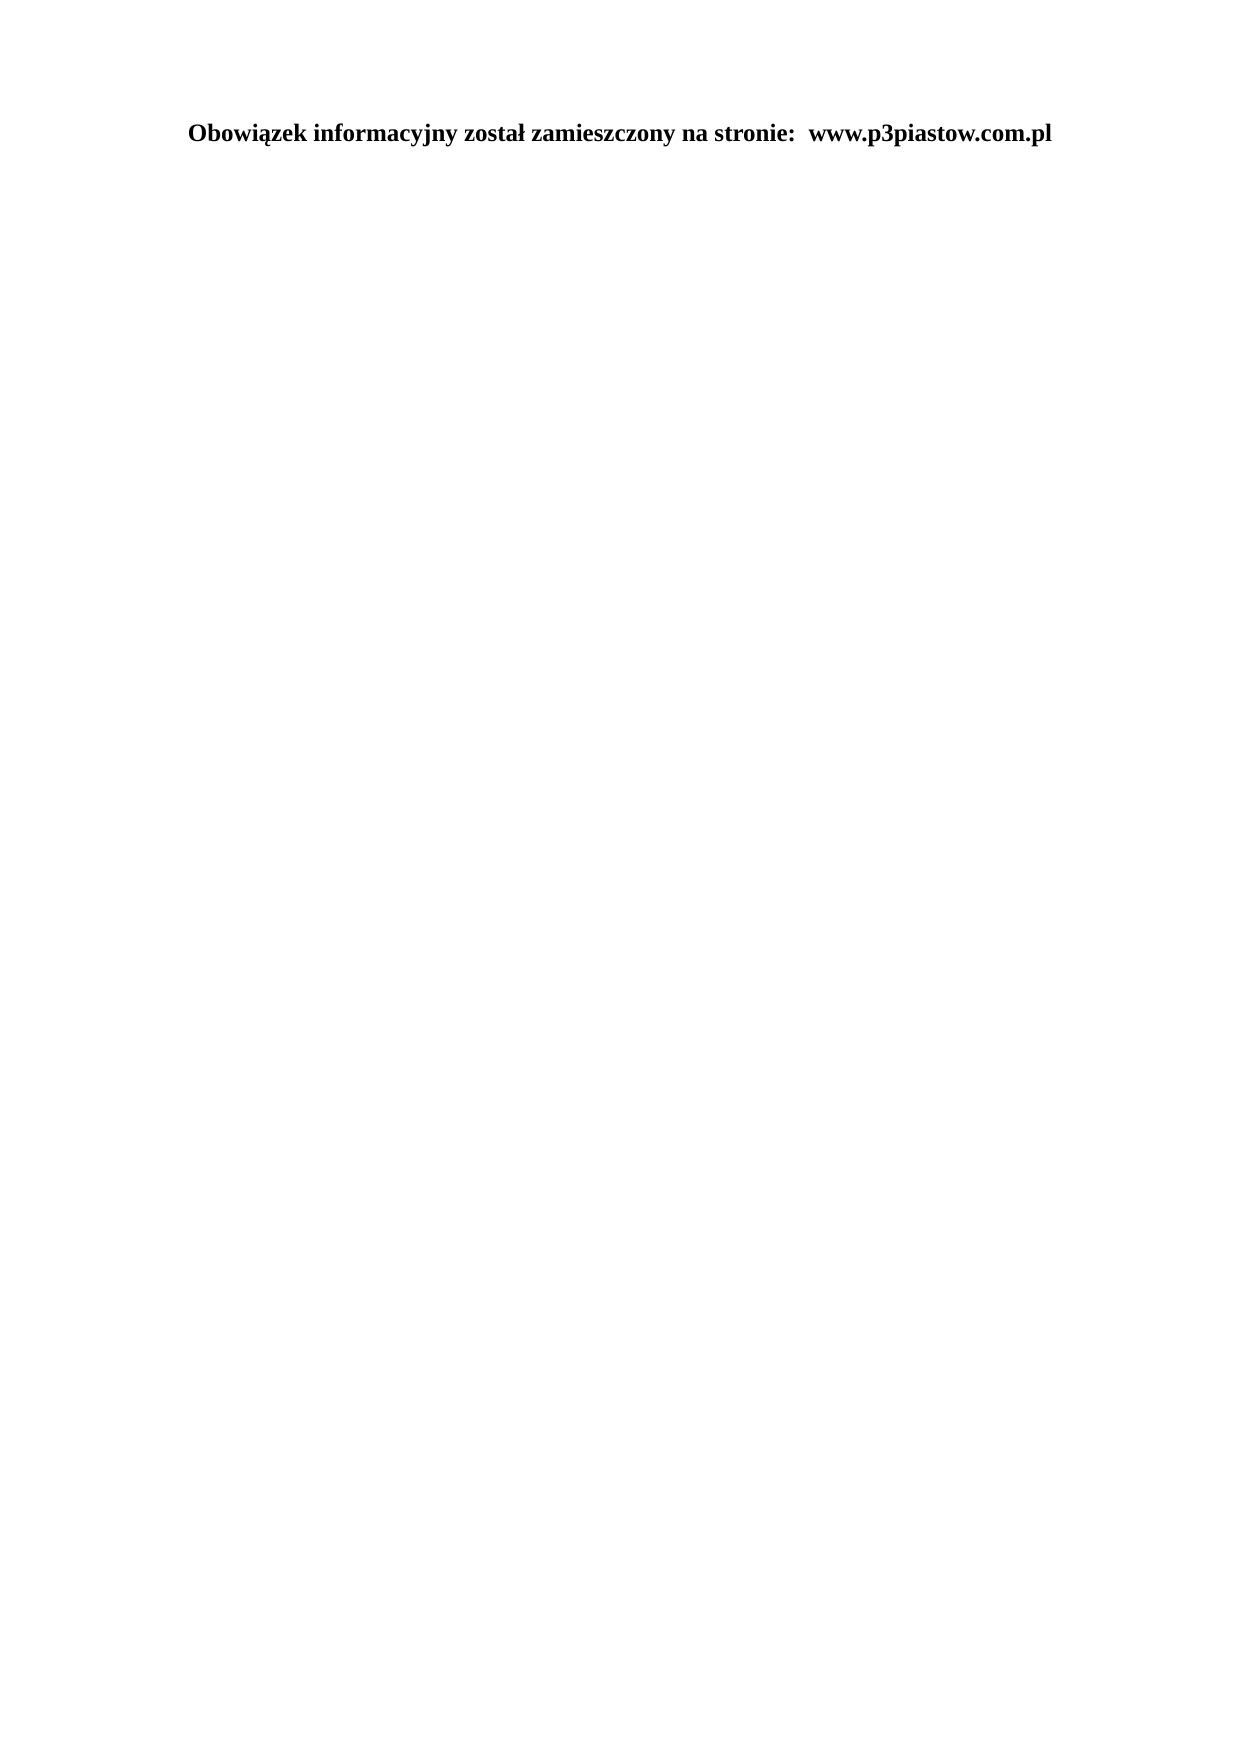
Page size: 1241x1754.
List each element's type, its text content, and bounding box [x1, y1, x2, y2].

text Obowiązek informacyjny został zamieszczony na stronie: www.p3piastow.com.pl [118, 118, 1122, 147]
